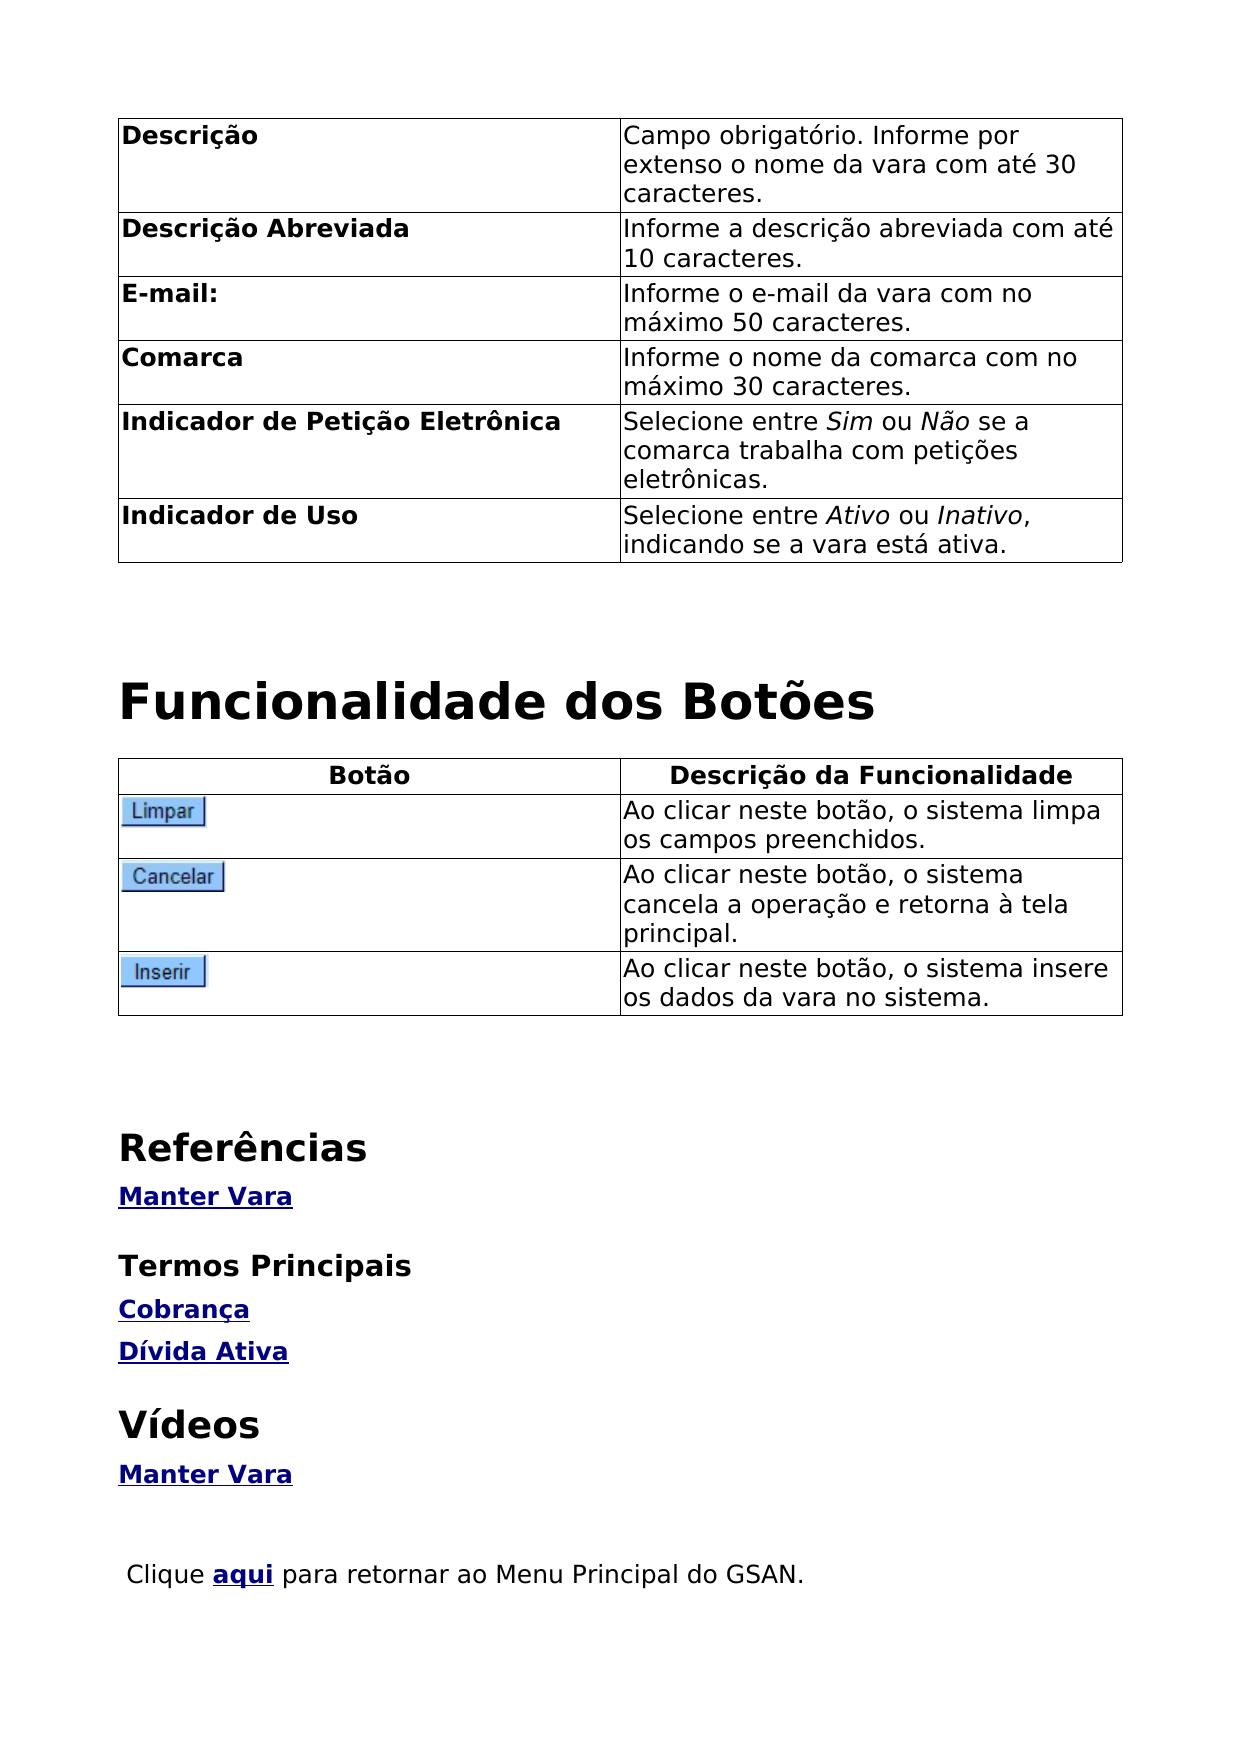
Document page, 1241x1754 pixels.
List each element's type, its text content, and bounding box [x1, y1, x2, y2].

subtitle Termos Principais [118, 1249, 1122, 1283]
table_cell Campo obrigatório. Informe por extenso o nome da vara com até 30 caracteres. [621, 119, 1122, 212]
picture [121, 954, 209, 989]
text Cobrança [118, 1295, 1122, 1324]
picture [121, 860, 226, 892]
table_header Botão [119, 759, 620, 793]
table_cell Informe o e-mail da vara com no máximo 50 caracteres. [621, 277, 1122, 340]
table_cell [119, 952, 620, 1015]
table_cell Indicador de Petição Eletrônica [119, 405, 620, 498]
table_cell Ao clicar neste botão, o sistema insere os dados da vara no sistema. [621, 952, 1122, 1015]
text Clique aqui para retornar ao Menu Principal do GSAN. [118, 1502, 1122, 1589]
subtitle Funcionalidade dos Botões [118, 673, 1122, 731]
table_cell Selecione entre Ativo ou Inativo, indicando se a vara está ativa. [621, 499, 1122, 562]
table_cell Descrição [119, 119, 620, 212]
subtitle Referências [118, 1126, 1122, 1170]
subtitle Vídeos [118, 1404, 1122, 1447]
table_cell Descrição Abreviada [119, 213, 620, 276]
table_cell Ao clicar neste botão, o sistema limpa os campos preenchidos. [621, 795, 1122, 858]
table_cell Indicador de Uso [119, 499, 620, 562]
table_cell Informe o nome da comarca com no máximo 30 caracteres. [621, 341, 1122, 404]
picture [121, 796, 207, 828]
text Manter Vara [118, 1182, 1122, 1211]
table_cell Ao clicar neste botão, o sistema cancela a operação e retorna à tela principal. [621, 859, 1122, 951]
table_cell [119, 795, 620, 858]
text Manter Vara [118, 1460, 1122, 1489]
table_cell Selecione entre Sim ou Não se a comarca trabalha com petições eletrônicas. [621, 405, 1122, 498]
text Dívida Ativa [118, 1337, 1122, 1366]
table_cell [119, 859, 620, 951]
table_cell Informe a descrição abreviada com até 10 caracteres. [621, 213, 1122, 276]
table_header Descrição da Funcionalidade [621, 759, 1122, 793]
table_cell E-mail: [119, 277, 620, 340]
table_cell Comarca [119, 341, 620, 404]
